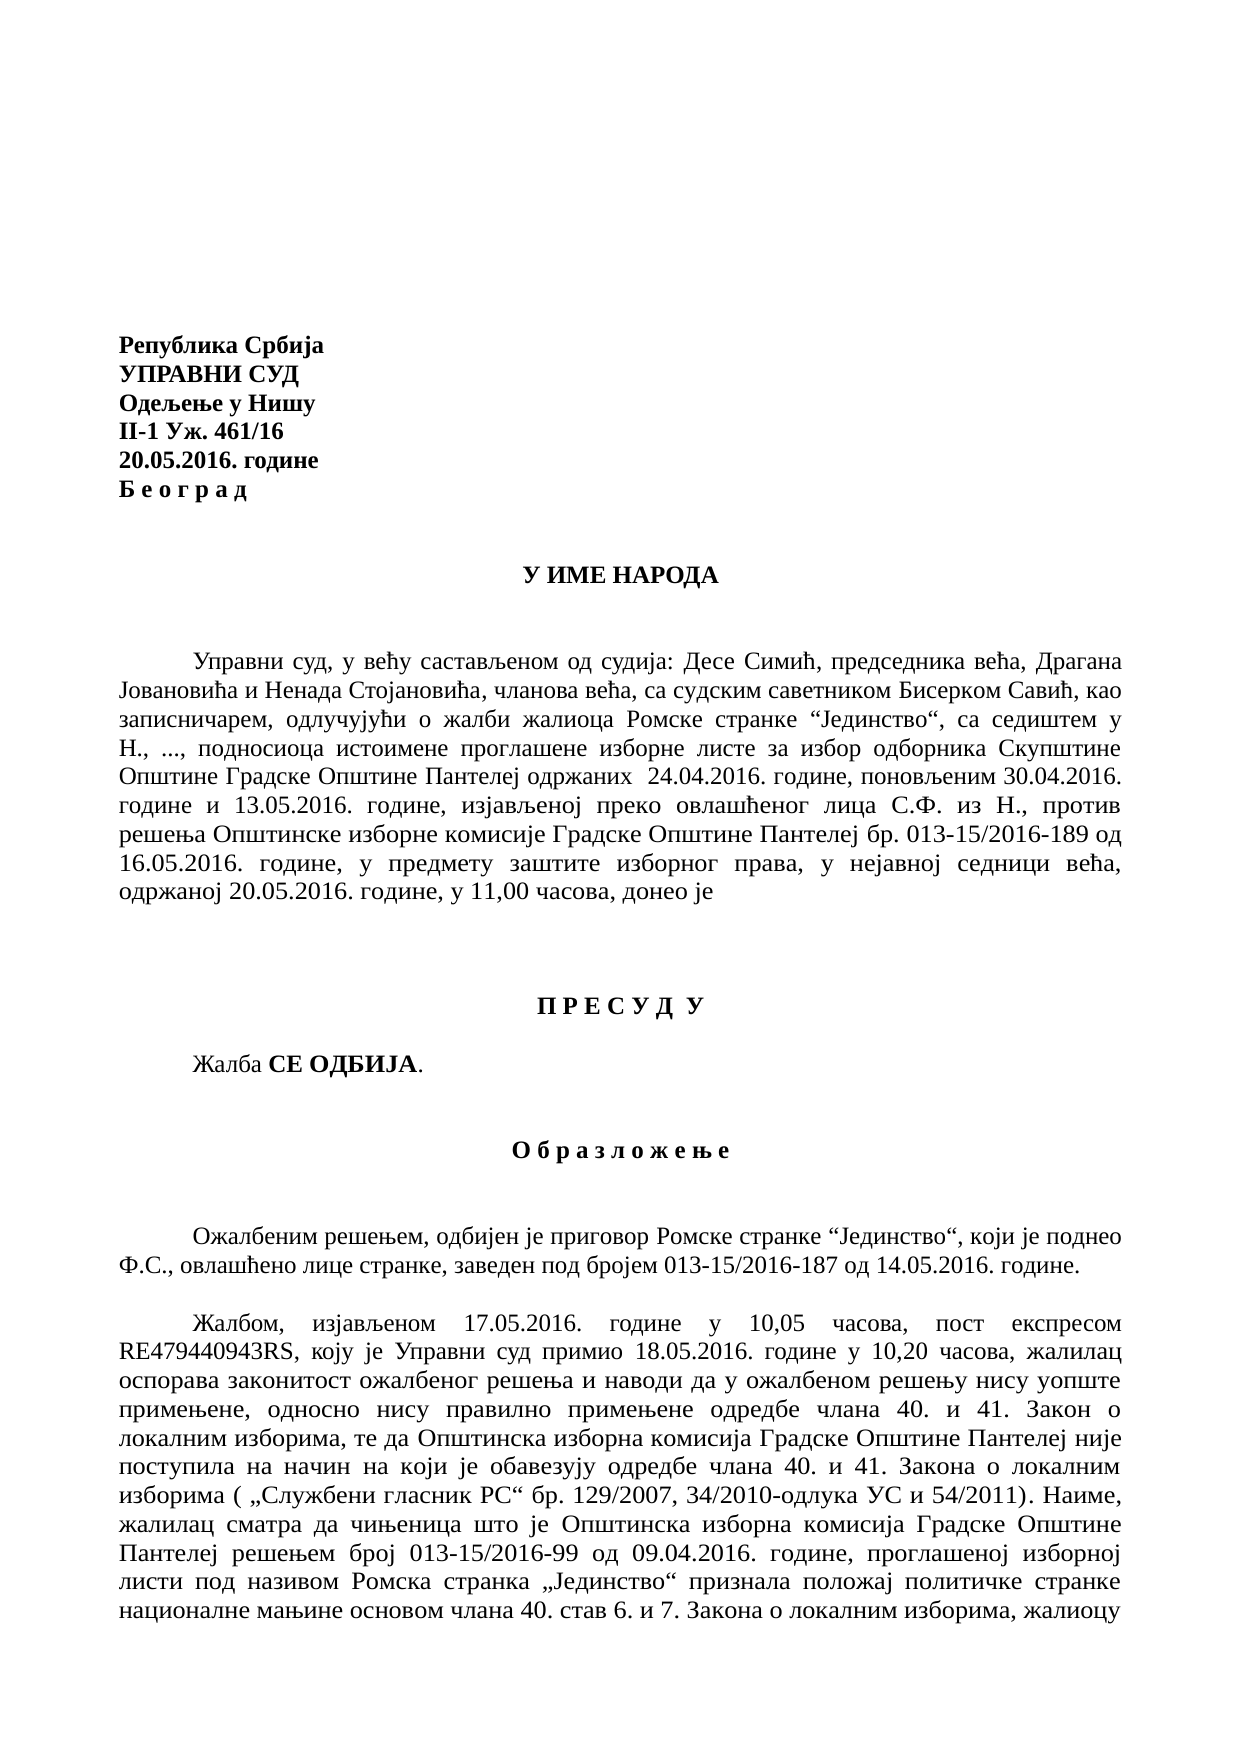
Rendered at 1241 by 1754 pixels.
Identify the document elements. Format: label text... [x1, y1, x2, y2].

text II-1 Уж. 461/16 [118, 416, 1122, 445]
text О б р а з л о ж е њ е [118, 1135, 1122, 1164]
text Жалбом, изјављеном 17.05.2016. године у 10,05 часова, пост експресом RE479440943RS, коју је Управни суд примио 18.05.2016. године у 10,20 часова, жалилац оспорава законитост ожалбеног решења и наводи да у ожалбеном решењу нису уопште примењене, односно нису правилно примењене одредбе члана 40. и 41. Закон о локалним изборима, те да Општинска изборна комисија Градске Општине Пантелеј није поступила на начин на који је обавезују одредбе члана 40. и 41. Закона о локалним изборима ( „Службени гласник РС“ бр. 129/2007, 34/2010-одлука УС и 54/2011). Наиме, жалилац сматра да чињеница што је Општинска изборна комисија Градске Општине Пантелеј решењем број 013-15/2016-99 од 09.04.2016. године, проглашеној изборној листи под називом Ромска странка „Јединство“ признала положај политичке странке националне мањине основом члана 40. став 6. и 7. Закона о локалним изборима, жалиоцу [118, 1308, 1122, 1624]
text Б е о г р а д [118, 474, 1122, 503]
text Жалба СЕ ОДБИЈА. [118, 1049, 1122, 1078]
text У ИМЕ НАРОДА [118, 560, 1122, 589]
text П Р Е С У Д У [118, 991, 1122, 1020]
text Одељење у Нишу [118, 388, 1122, 416]
text Република Србија [118, 118, 1122, 359]
text 20.05.2016. године [118, 445, 1122, 474]
text УПРАВНИ СУД [118, 359, 1122, 388]
text Управни суд, у већу састављеном од судија: Десе Симић, председника већа, Драгана Јовановића и Ненада Стојановића, чланова већа, са судским саветником Бисерком Савић, као записничарем, одлучујући о жалби жалиоца Ромске странке “Јединство“, са седиштем у Н., ..., подносиоца истоимене проглашене изборне листе за избор одборника Скупштине Општине Градске Општине Пантелеј одржаних 24.04.2016. године, поновљеним 30.04.2016. године и 13.05.2016. године, изјављеној преко овлашћеног лица С.Ф. из Н., против решења Општинске изборне комисије Градске Општине Пантелеј бр. 013-15/2016-189 од 16.05.2016. године, у предмету заштите изборног права, у нејавној седници већа, одржаној 20.05.2016. године, у 11,00 часова, донео је [118, 646, 1122, 905]
text Ожалбеним решењем, одбијен је приговор Ромске странке “Јединство“, који је поднео Ф.С., овлашћено лице странке, заведен под бројем 013-15/2016-187 од 14.05.2016. године. [118, 1221, 1122, 1279]
